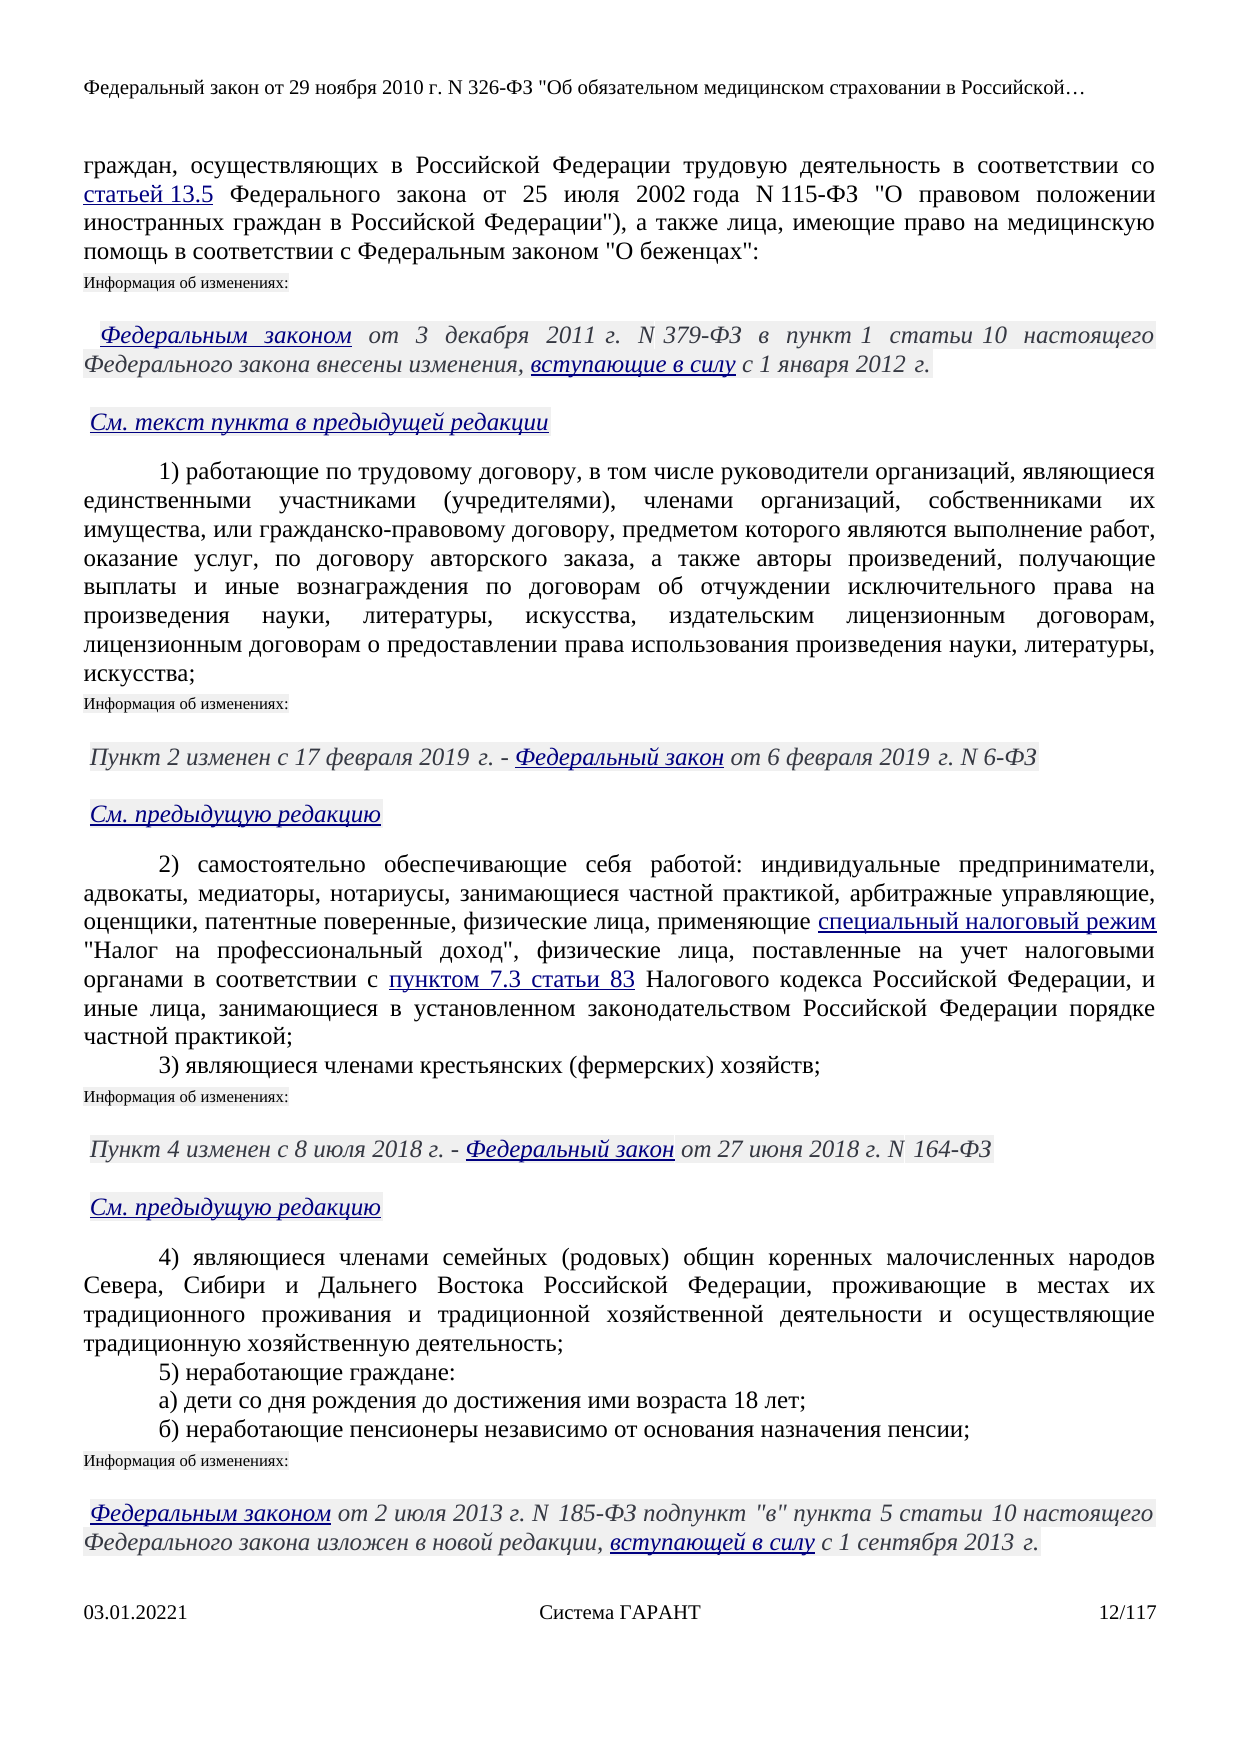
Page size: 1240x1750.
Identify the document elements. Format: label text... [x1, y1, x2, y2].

text б) неработающие пенсионеры независимо от основания назначения пенсии; [83, 1414, 1156, 1443]
text Информация об изменениях: [83, 1087, 1156, 1106]
text 2) самостоятельно обеспечивающие себя работой: индивидуальные предприниматели, адвокаты, медиаторы, нотариусы, занимающиеся частной практикой, арбитражные управляющие, оценщики, патентные поверенные, физические лица, применяющие специальный налоговый режим "Налог на профессиональный доход", физические лица, поставленные на учет налоговыми органами в соответствии с пунктом 7.3 статьи 83 Налогового кодекса Российской Федерации, и иные лица, занимающиеся в установленном законодательством Российской Федерации порядке частной практикой; [83, 849, 1156, 1050]
text Пункт 4 изменен с 8 июля 2018 г. - Федеральный закон от 27 июня 2018 г. N 164-ФЗ [83, 1134, 1156, 1163]
text См. текст пункта в предыдущей редакции [83, 407, 1156, 436]
text граждан, осуществляющих в Российской Федерации трудовую деятельность в соответствии со статьей 13.5 Федерального закона от 25 июля 2002 года N 115-ФЗ "О правовом положении иностранных граждан в Российской Федерации"), а также лица, имеющие право на медицинскую помощь в соответствии с Федеральным законом "О беженцах": [83, 150, 1156, 265]
text Информация об изменениях: [83, 694, 1156, 713]
text 4) являющиеся членами семейных (родовых) общин коренных малочисленных народов Севера, Сибири и Дальнего Востока Российской Федерации, проживающие в местах их традиционного проживания и традиционной хозяйственной деятельности и осуществляющие традиционную хозяйственную деятельность; [83, 1242, 1156, 1357]
text См. предыдущую редакцию [83, 1192, 1156, 1221]
text 5) неработающие граждане: [83, 1357, 1156, 1385]
text Федеральным законом от 2 июля 2013 г. N 185-ФЗ подпункт "в" пункта 5 статьи 10 настоящего Федерального закона изложен в новой редакции, вступающей в силу с 1 сентября 2013 г. [83, 1498, 1156, 1556]
text а) дети со дня рождения до достижения ими возраста 18 лет; [83, 1385, 1156, 1414]
text Информация об изменениях: [83, 1451, 1156, 1470]
text Информация об изменениях: [83, 273, 1156, 292]
text См. предыдущую редакцию [83, 799, 1156, 828]
text 3) являющиеся членами крестьянских (фермерских) хозяйств; [83, 1050, 1156, 1079]
text Федеральным законом от 3 декабря 2011 г. N 379-ФЗ в пункт 1 статьи 10 настоящего Федерального закона внесены изменения, вступающие в силу с 1 января 2012 г. [83, 321, 1156, 378]
text 1) работающие по трудовому договору, в том числе руководители организаций, являющиеся единственными участниками (учредителями), членами организаций, собственниками их имущества, или гражданско-правовому договору, предметом которого являются выполнение работ, оказание услуг, по договору авторского заказа, а также авторы произведений, получающие выплаты и иные вознаграждения по договорам об отчуждении исключительного права на произведения науки, литературы, искусства, издательским лицензионным договорам, лицензионным договорам о предоставлении права использования произведения науки, литературы, искусства; [83, 456, 1156, 686]
text Пункт 2 изменен с 17 февраля 2019 г. - Федеральный закон от 6 февраля 2019 г. N 6-ФЗ [83, 742, 1156, 771]
